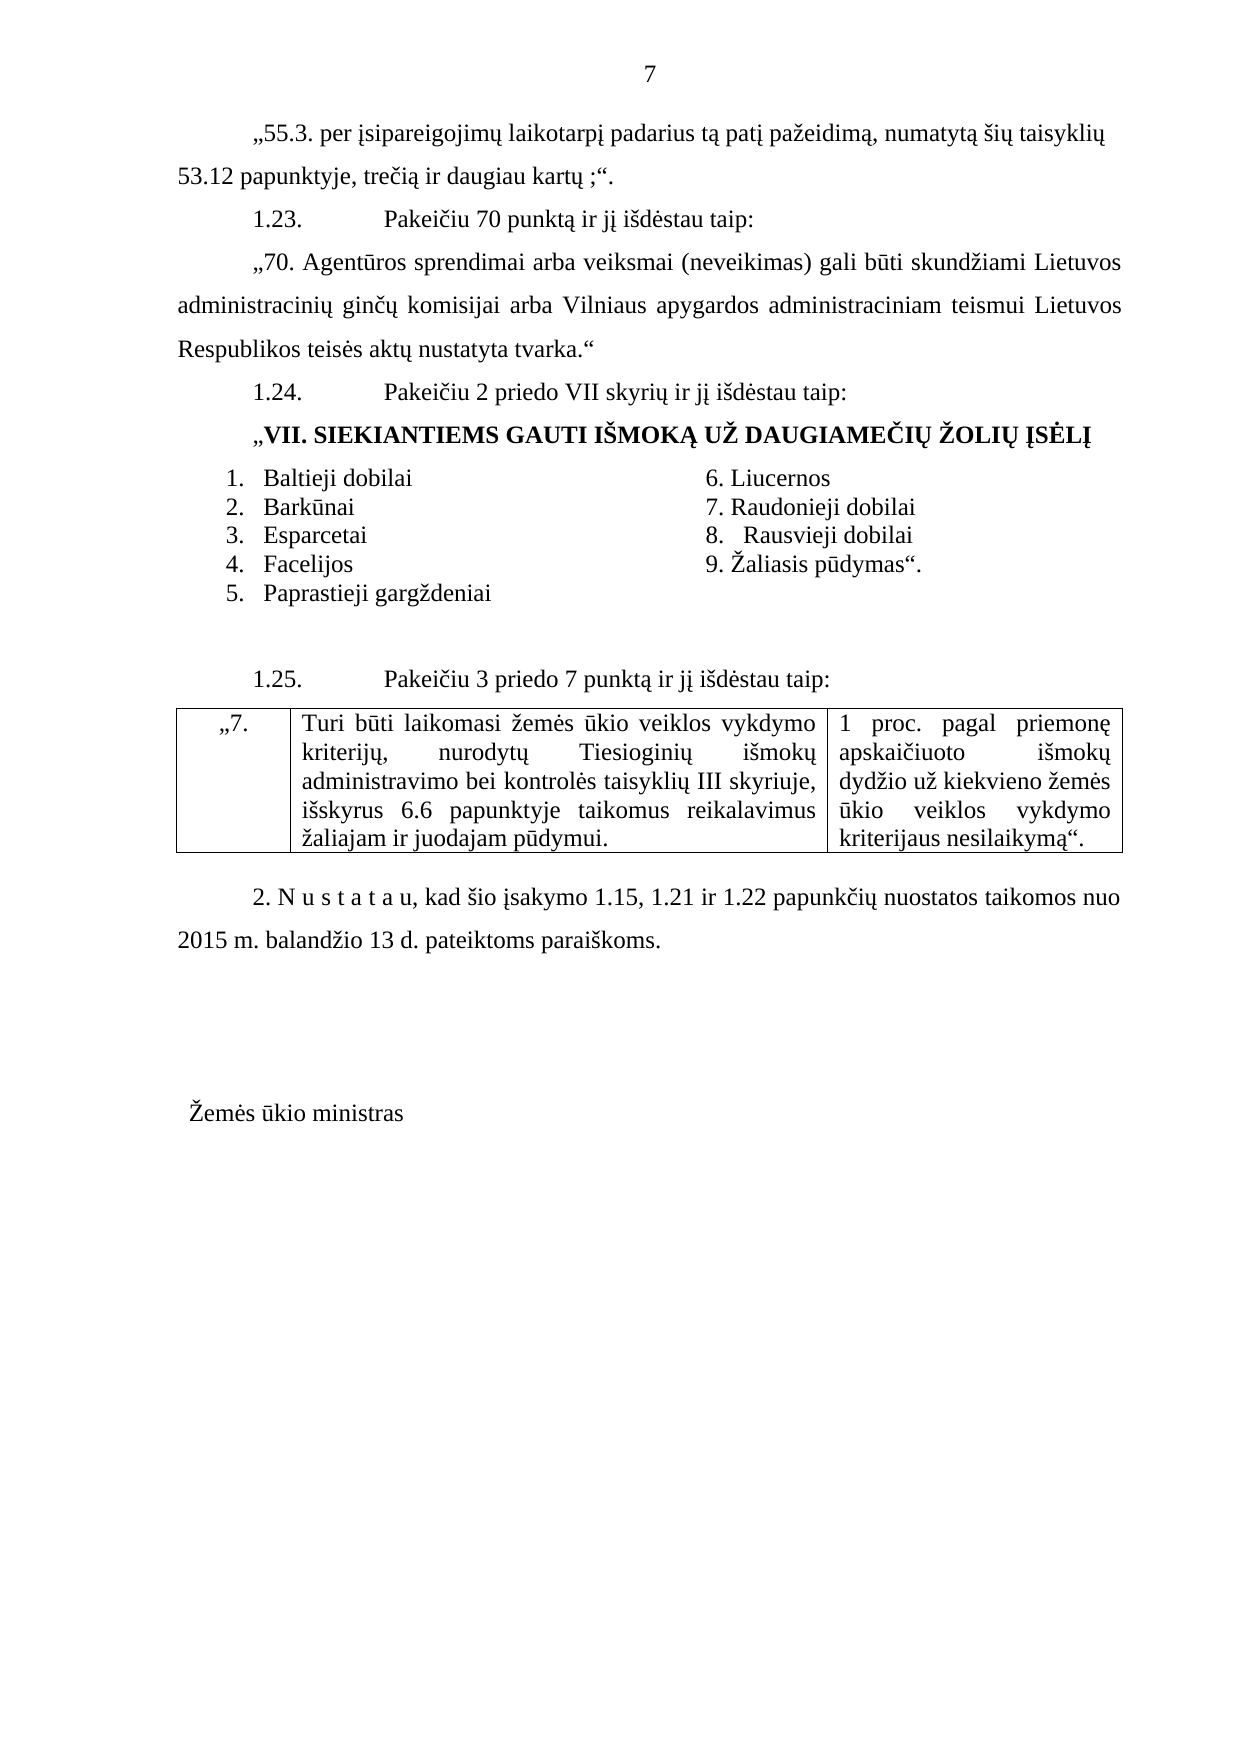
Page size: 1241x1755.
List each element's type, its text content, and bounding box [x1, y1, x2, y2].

table_cell [650, 1155, 1122, 1184]
table_cell [177, 1184, 650, 1213]
table_header 6. Liucernos 7. Raudonieji dobilai 8. Rausvieji dobilai 9. Žaliasis pūdymas“. [657, 463, 1136, 636]
table_header [650, 1098, 1122, 1126]
text 2. N u s t a t a u, kad šio įsakymo 1.15, 1.21 ir 1.22 papunkčių nuostatos taikomos nuo 2015 m. balandžio 13 d. pateiktoms paraiškoms. [177, 882, 1122, 954]
text „VII. SIEKIANTIEMS GAUTI IŠMOKĄ UŽ DAUGIAMEČIŲ ŽOLIŲ ĮSĖLĮ [252, 420, 1122, 449]
text 1.25. Pakeičiu 3 priedo 7 punktą ir jį išdėstau taip: [252, 664, 1122, 693]
table_header 1 proc. pagal priemonę apskaičiuoto išmokų dydžio už kiekvieno žemės ūkio veiklos vykdymo kriterijaus nesilaikymą“. [828, 709, 1122, 852]
text „55.3. per įsipareigojimų laikotarpį padarius tą patį pažeidimą, numatytą šių taisyklių 53.12 papunktyje, trečią ir daugiau kartų ;“. [177, 118, 1122, 190]
table_cell [177, 1155, 650, 1184]
text 1.23. Pakeičiu 70 punktą ir jį išdėstau taip: [252, 204, 1122, 233]
table_header „7. [177, 709, 290, 852]
table_header Žemės ūkio ministras [177, 1098, 650, 1126]
table_cell [650, 1184, 1122, 1213]
text „70. Agentūros sprendimai arba veiksmai (neveikimas) gali būti skundžiami Lietuvos administracinių ginčų komisijai arba Vilniaus apygardos administraciniam teismui Lietuvos Respublikos teisės aktų nustatyta tvarka.“ [177, 247, 1122, 362]
table_cell [650, 1126, 1122, 1155]
table_header 1. Baltieji dobilai 2. Barkūnai 3. Esparcetai 4. Facelijos 5. Paprastieji gargždeniai [177, 463, 657, 636]
table_header Turi būti laikomasi žemės ūkio veiklos vykdymo kriterijų, nurodytų Tiesioginių išmokų administravimo bei kontrolės taisyklių III skyriuje, išskyrus 6.6 papunktyje taikomus reikalavimus žaliajam ir juodajam pūdymui. [291, 709, 827, 852]
text 1.24. Pakeičiu 2 priedo VII skyrių ir jį išdėstau taip: [252, 377, 1122, 406]
table_cell [177, 1126, 650, 1155]
